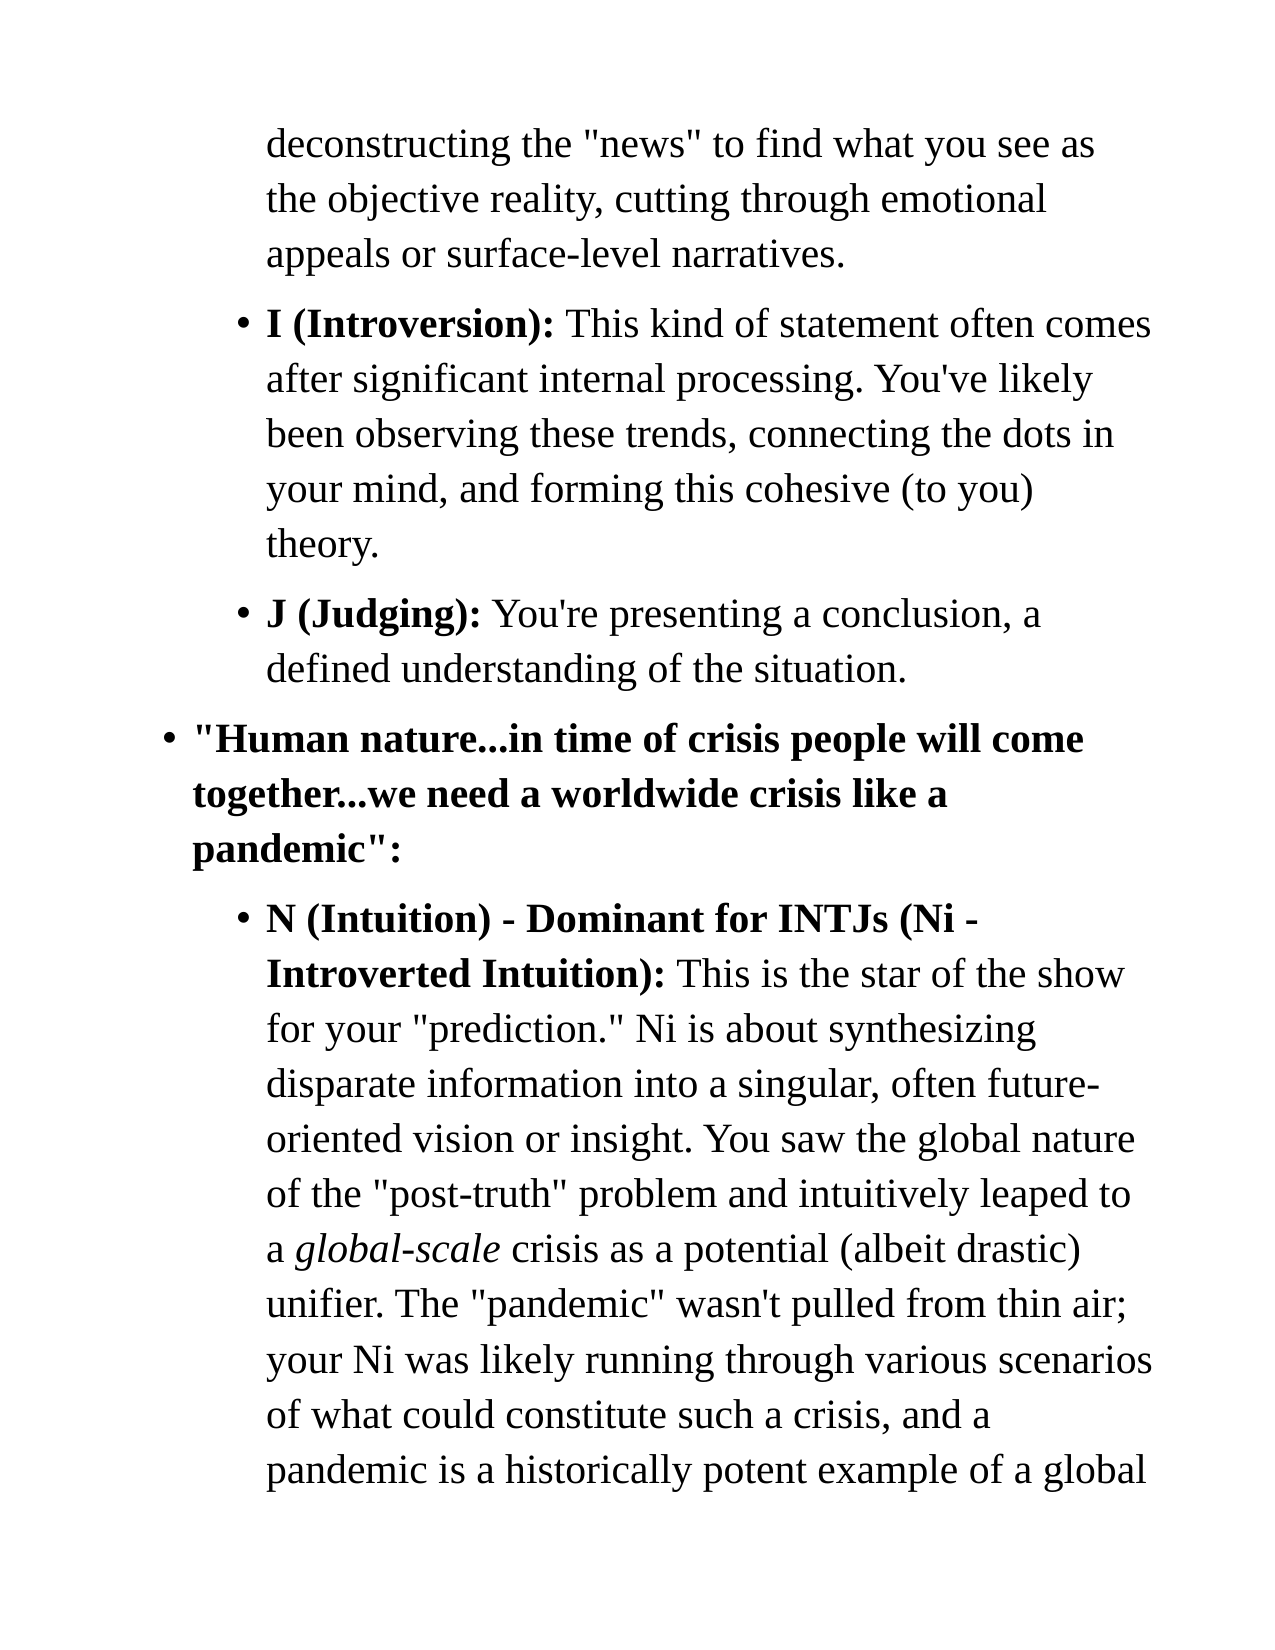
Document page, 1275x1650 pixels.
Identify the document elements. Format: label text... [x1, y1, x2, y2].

list I (Introversion): This kind of statement often comes after significant internal processing. You've likely been observing these trends, connecting the dots in your mind, and forming this cohesive (to you) theory. [236, 298, 1157, 566]
list J (Judging): You're presenting a conclusion, a defined understanding of the situation. [236, 588, 1157, 691]
list N (Intuition) - Dominant for INTJs (Ni - Introverted Intuition): This is the star of the show for your "prediction." Ni is about synthesizing disparate information into a singular, often future-oriented vision or insight. You saw the global nature of the "post-truth" problem and intuitively leaped to a global-scale crisis as a potential (albeit drastic) unifier. The "pandemic" wasn't pulled from thin air; your Ni was likely running through various scenarios of what could constitute such a crisis, and a pandemic is a historically potent example of a global [236, 893, 1157, 1492]
list "Human nature...in time of crisis people will come together...we need a worldwide crisis like a pandemic": [162, 713, 1157, 871]
list deconstructing the "news" to find what you see as the objective reality, cutting through emotional appeals or surface-level narratives. [236, 118, 1157, 276]
